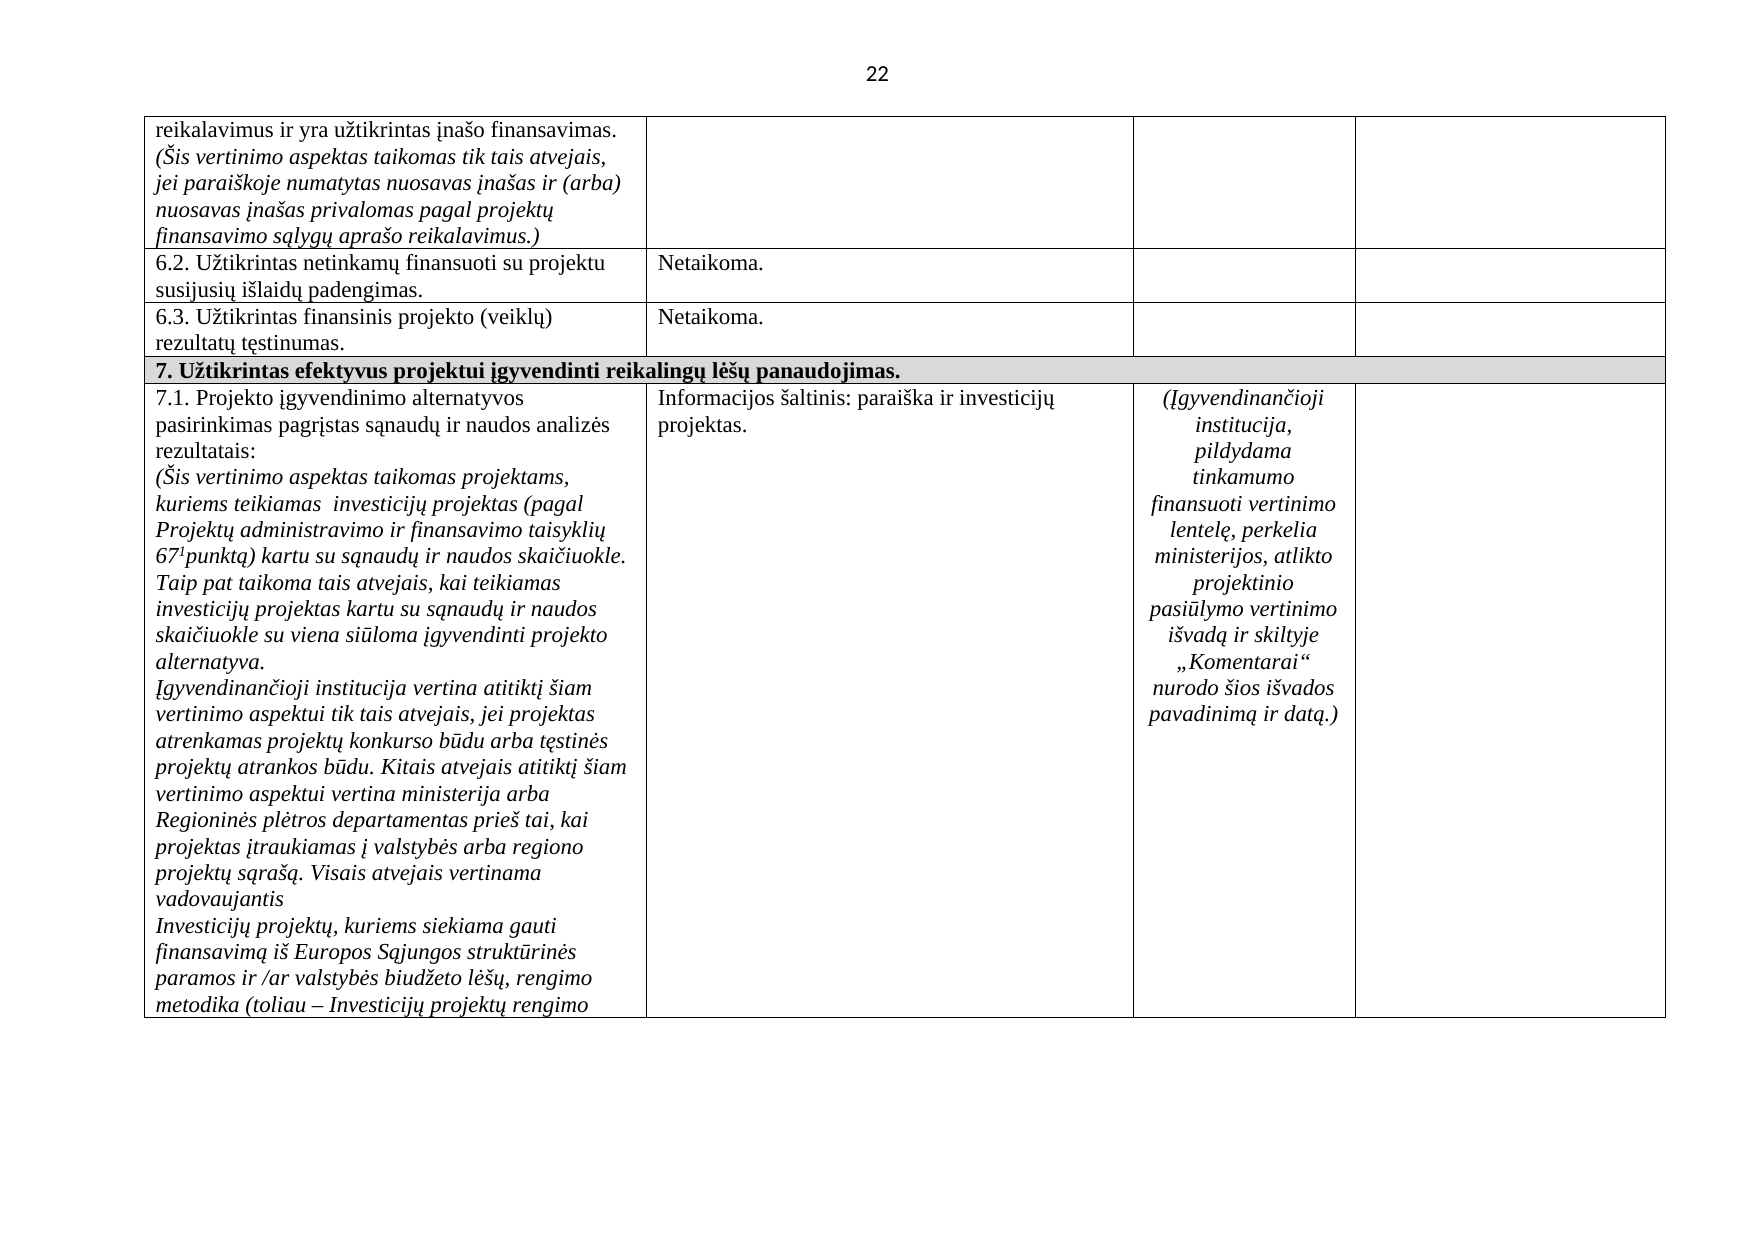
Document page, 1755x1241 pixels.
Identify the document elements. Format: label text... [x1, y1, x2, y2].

table_cell [1134, 303, 1355, 356]
table_cell 7. Užtikrintas efektyvus projektui įgyvendinti reikalingų lėšų panaudojimas. [145, 357, 1665, 383]
table_cell Netaikoma. [647, 249, 1133, 302]
table_cell [1356, 384, 1665, 1017]
table_cell 6.2. Užtikrintas netinkamų finansuoti su projektu susijusių išlaidų padengimas. [145, 249, 646, 302]
table_cell 6.3. Užtikrintas finansinis projekto (veiklų) rezultatų tęstinumas. [145, 303, 646, 356]
table_cell reikalavimus ir yra užtikrintas įnašo finansavimas. (Šis vertinimo aspektas taikomas tik tais atvejais, jei paraiškoje numatytas nuosavas įnašas ir (arba) nuosavas įnašas privalomas pagal projektų finansavimo sąlygų aprašo reikalavimus.) [145, 117, 646, 248]
table_cell [1134, 249, 1355, 302]
table_cell [1356, 303, 1665, 356]
table_cell 7.1. Projekto įgyvendinimo alternatyvos pasirinkimas pagrįstas sąnaudų ir naudos analizės rezultatais: (Šis vertinimo aspektas taikomas projektams, kuriems teikiamas investicijų projektas (pagal Projektų administravimo ir finansavimo taisyklių 671punktą) kartu su sąnaudų ir naudos skaičiuokle. Taip pat taikoma tais atvejais, kai teikiamas investicijų projektas kartu su sąnaudų ir naudos skaičiuokle su viena siūloma įgyvendinti projekto alternatyva. Įgyvendinančioji institucija vertina atitiktį šiam vertinimo aspektui tik tais atvejais, jei projektas atrenkamas projektų konkurso būdu arba tęstinės projektų atrankos būdu. Kitais atvejais atitiktį šiam vertinimo aspektui vertina ministerija arba Regioninės plėtros departamentas prieš tai, kai projektas įtraukiamas į valstybės arba regiono projektų sąrašą. Visais atvejais vertinama vadovaujantis Investicijų projektų, kuriems siekiama gauti finansavimą iš Europos Sąjungos struktūrinės paramos ir /ar valstybės biudžeto lėšų, rengimo metodika (toliau – Investicijų projektų rengimo [145, 384, 646, 1017]
table_cell [1356, 117, 1665, 248]
table_cell Informacijos šaltinis: paraiška ir investicijų projektas. [647, 384, 1133, 1017]
table_cell [1134, 117, 1355, 248]
table_cell Netaikoma. [647, 303, 1133, 356]
table_cell (Įgyvendinančioji institucija, pildydama tinkamumo finansuoti vertinimo lentelę, perkelia ministerijos, atlikto projektinio pasiūlymo vertinimo išvadą ir skiltyje „Komentarai“ nurodo šios išvados pavadinimą ir datą.) [1134, 384, 1355, 1017]
table_cell [1356, 249, 1665, 302]
table_cell [647, 117, 1133, 248]
